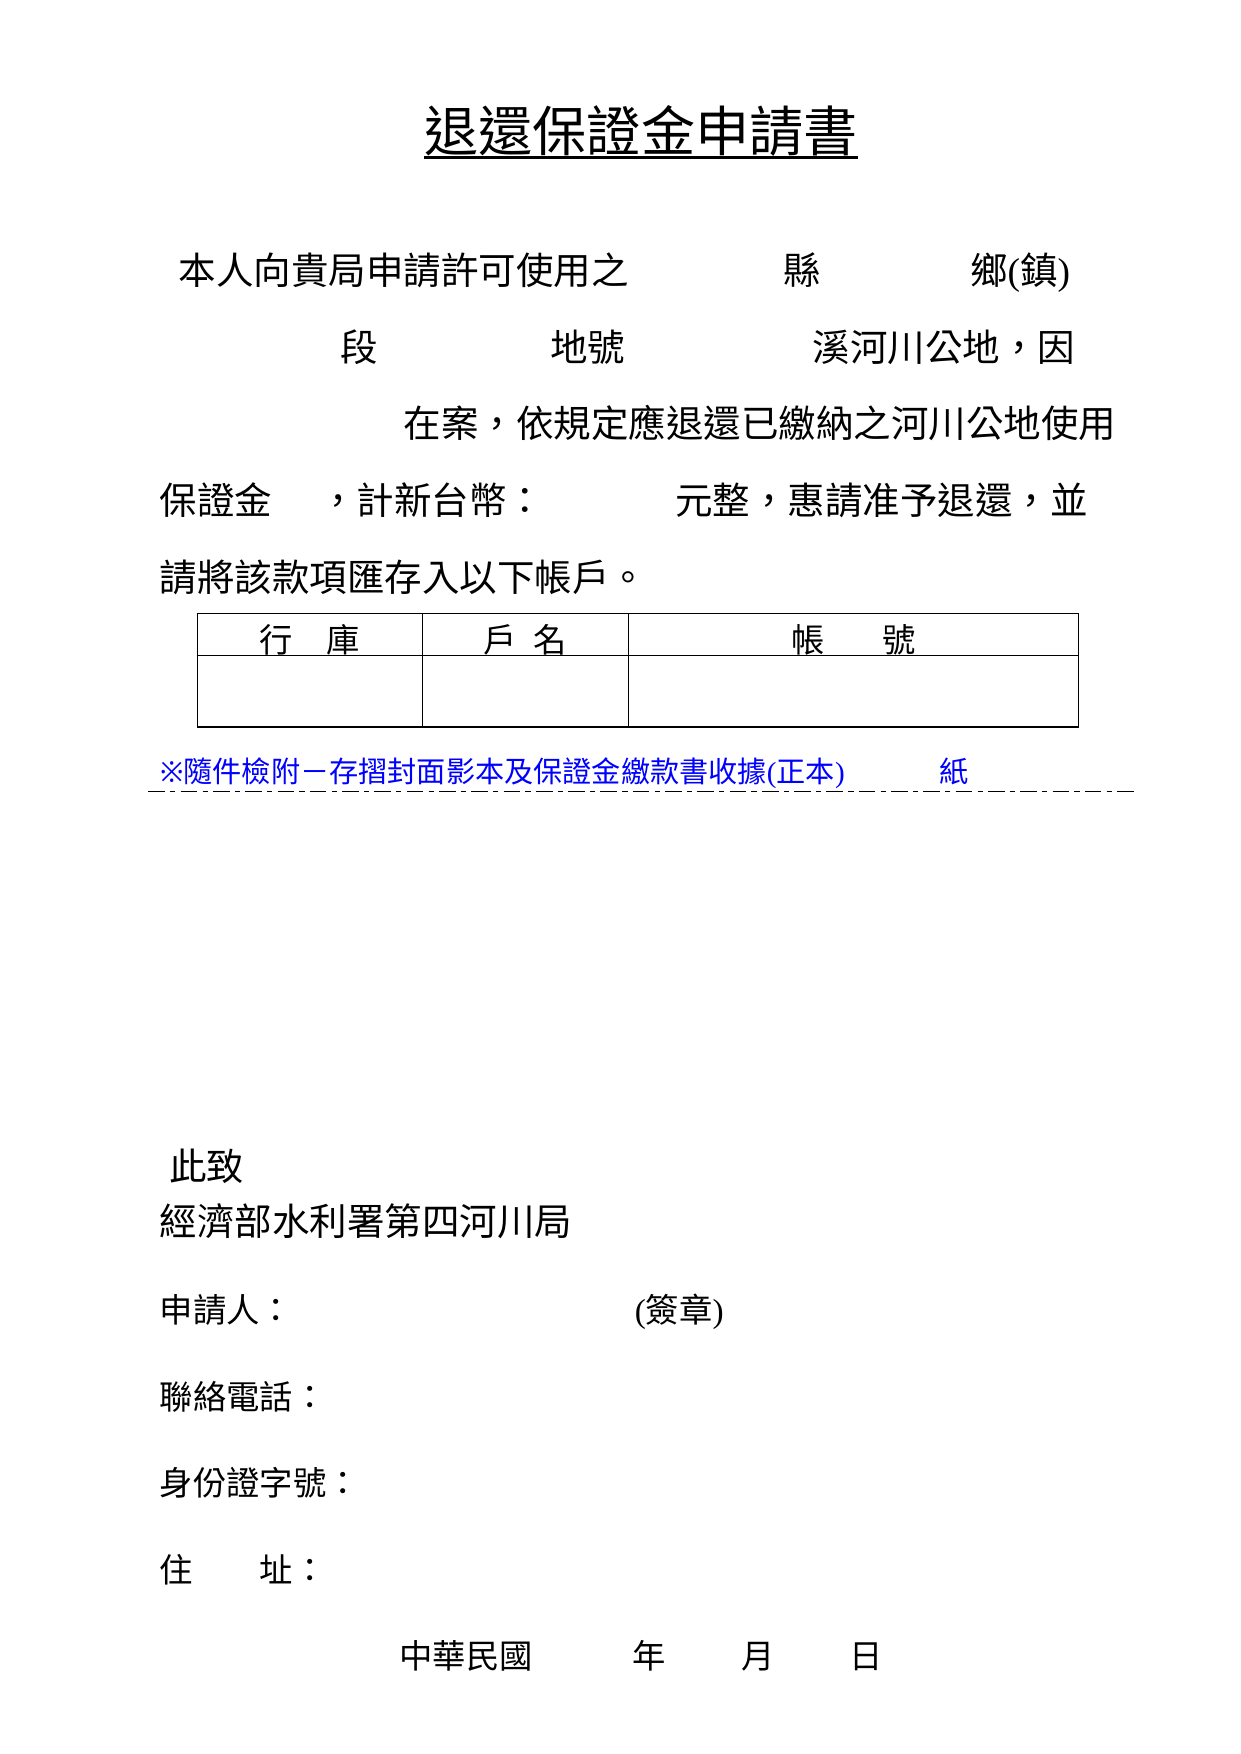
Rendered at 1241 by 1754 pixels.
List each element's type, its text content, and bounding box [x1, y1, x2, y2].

table_cell 地號 溪河川公地，因 [539, 306, 1134, 383]
text 經濟部水利署第四河川局 [159, 1191, 1122, 1246]
table_cell [148, 655, 197, 726]
table_cell 戶 名 [423, 614, 628, 654]
text 身份證字號： [159, 1457, 1122, 1505]
table_cell 請將該款項匯存入以下帳戶。 [148, 536, 1134, 613]
text 申請人： (簽章) [159, 1284, 1122, 1332]
table_cell [1079, 613, 1134, 654]
table_cell ※隨件檢附－存摺封面影本及保證金繳款書收據(正本) [148, 726, 872, 791]
table_cell [148, 306, 329, 383]
text 聯絡電話： [159, 1371, 1122, 1419]
table_header [832, 229, 959, 306]
table_cell [629, 656, 1078, 726]
text 此致 [159, 1137, 1122, 1191]
table_header 本人向貴局申請許可使用之 [148, 229, 644, 306]
table_cell [872, 728, 928, 791]
table_cell 帳 號 [629, 614, 1078, 654]
table_cell 紙 [928, 726, 1134, 791]
table_cell 行 庫 [198, 614, 422, 654]
text 中華民國 年 月 日 [159, 1630, 1122, 1678]
table_header [644, 229, 772, 306]
text 退還保證金申請書 [159, 89, 1122, 167]
text 住 址： [159, 1544, 1122, 1592]
table_cell [148, 613, 197, 654]
table_header 縣 [772, 229, 832, 306]
table_cell 在案，依規定應退還已繳納之河川公地使用 [148, 383, 1134, 460]
table_cell [198, 656, 422, 726]
table_cell [1079, 655, 1134, 726]
table_cell 保證金 ，計新台幣： 元整，惠請准予退還，並 [148, 460, 1134, 536]
table_cell [392, 306, 538, 383]
table_cell [423, 656, 628, 726]
table_cell 段 [329, 306, 392, 383]
table_header 鄉(鎮) [959, 229, 1134, 306]
